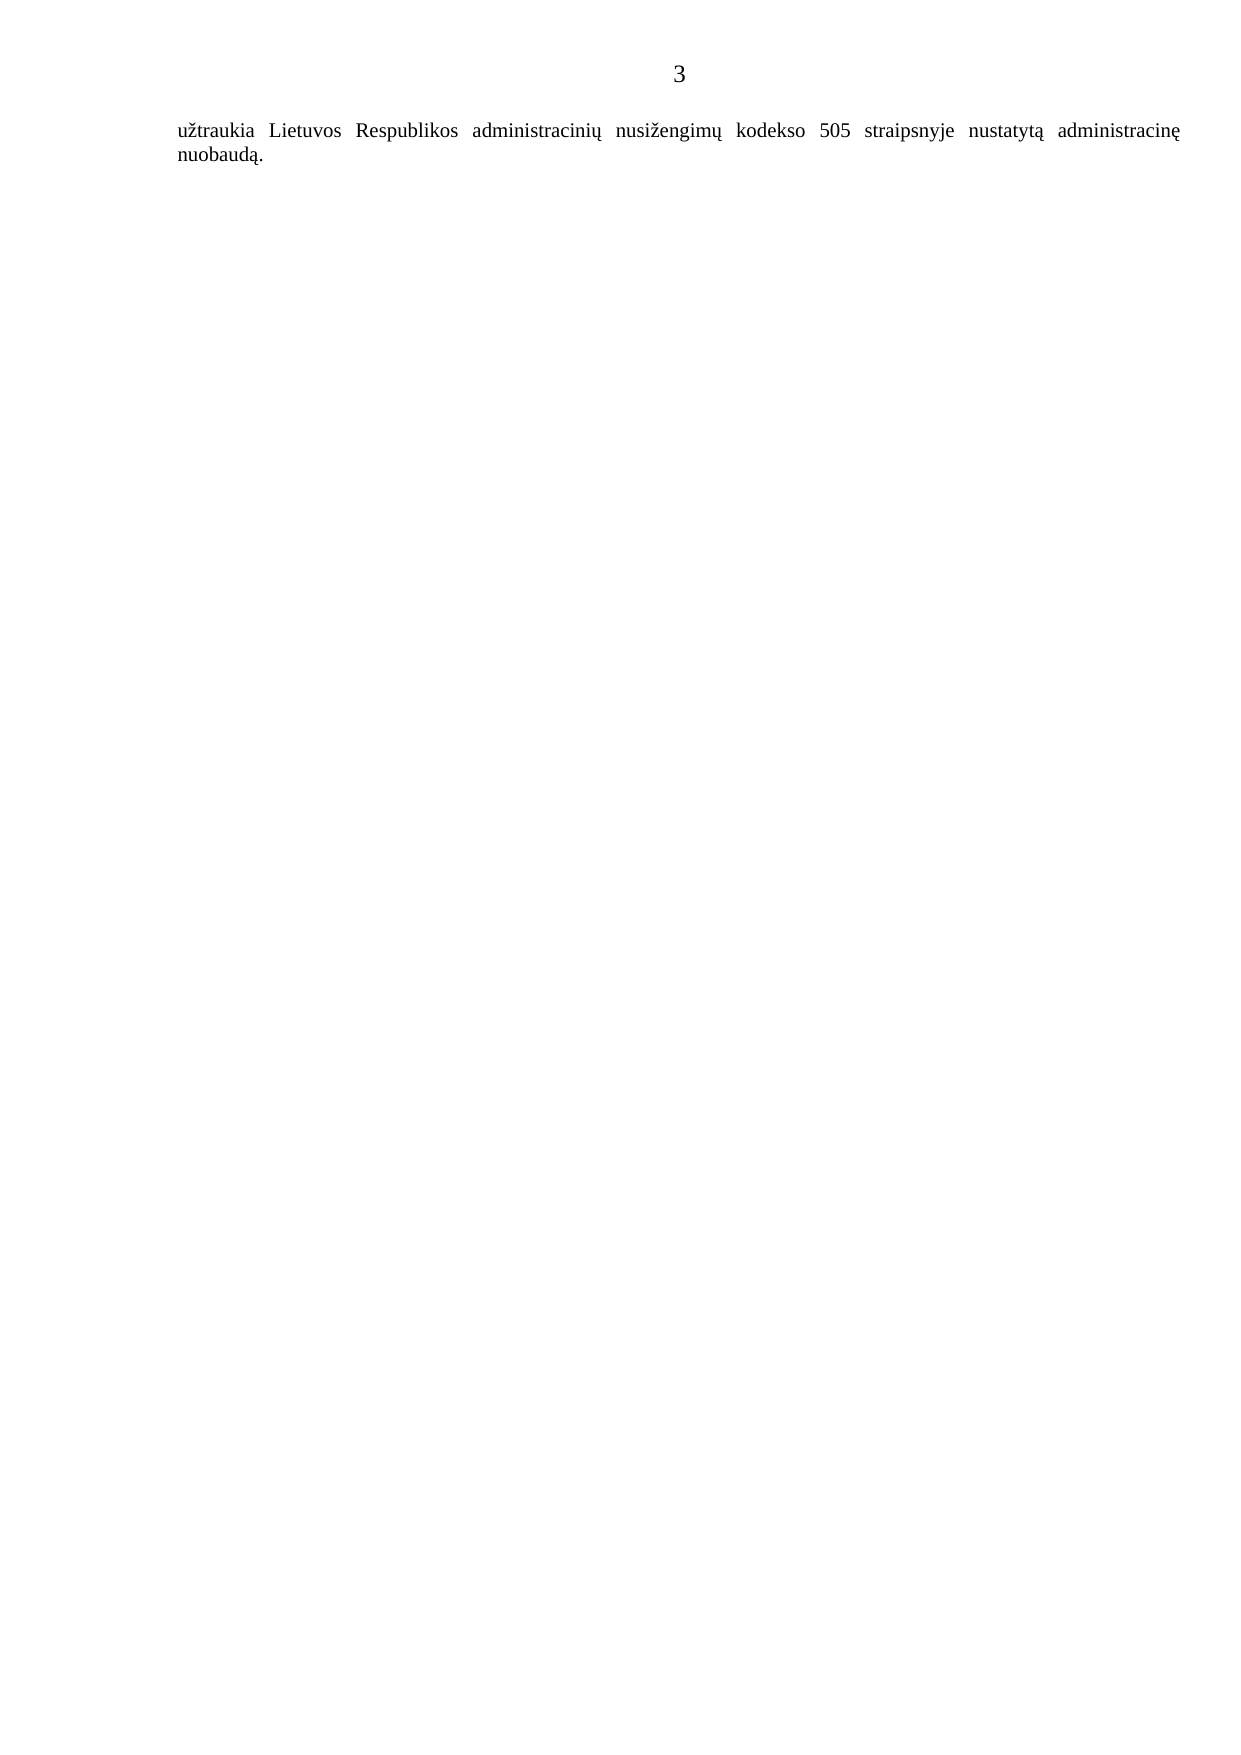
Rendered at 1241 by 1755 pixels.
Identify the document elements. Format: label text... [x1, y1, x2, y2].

text užtraukia Lietuvos Respublikos administracinių nusižengimų kodekso 505 straipsnyje nustatytą administracinę nuobaudą. [177, 118, 1181, 166]
